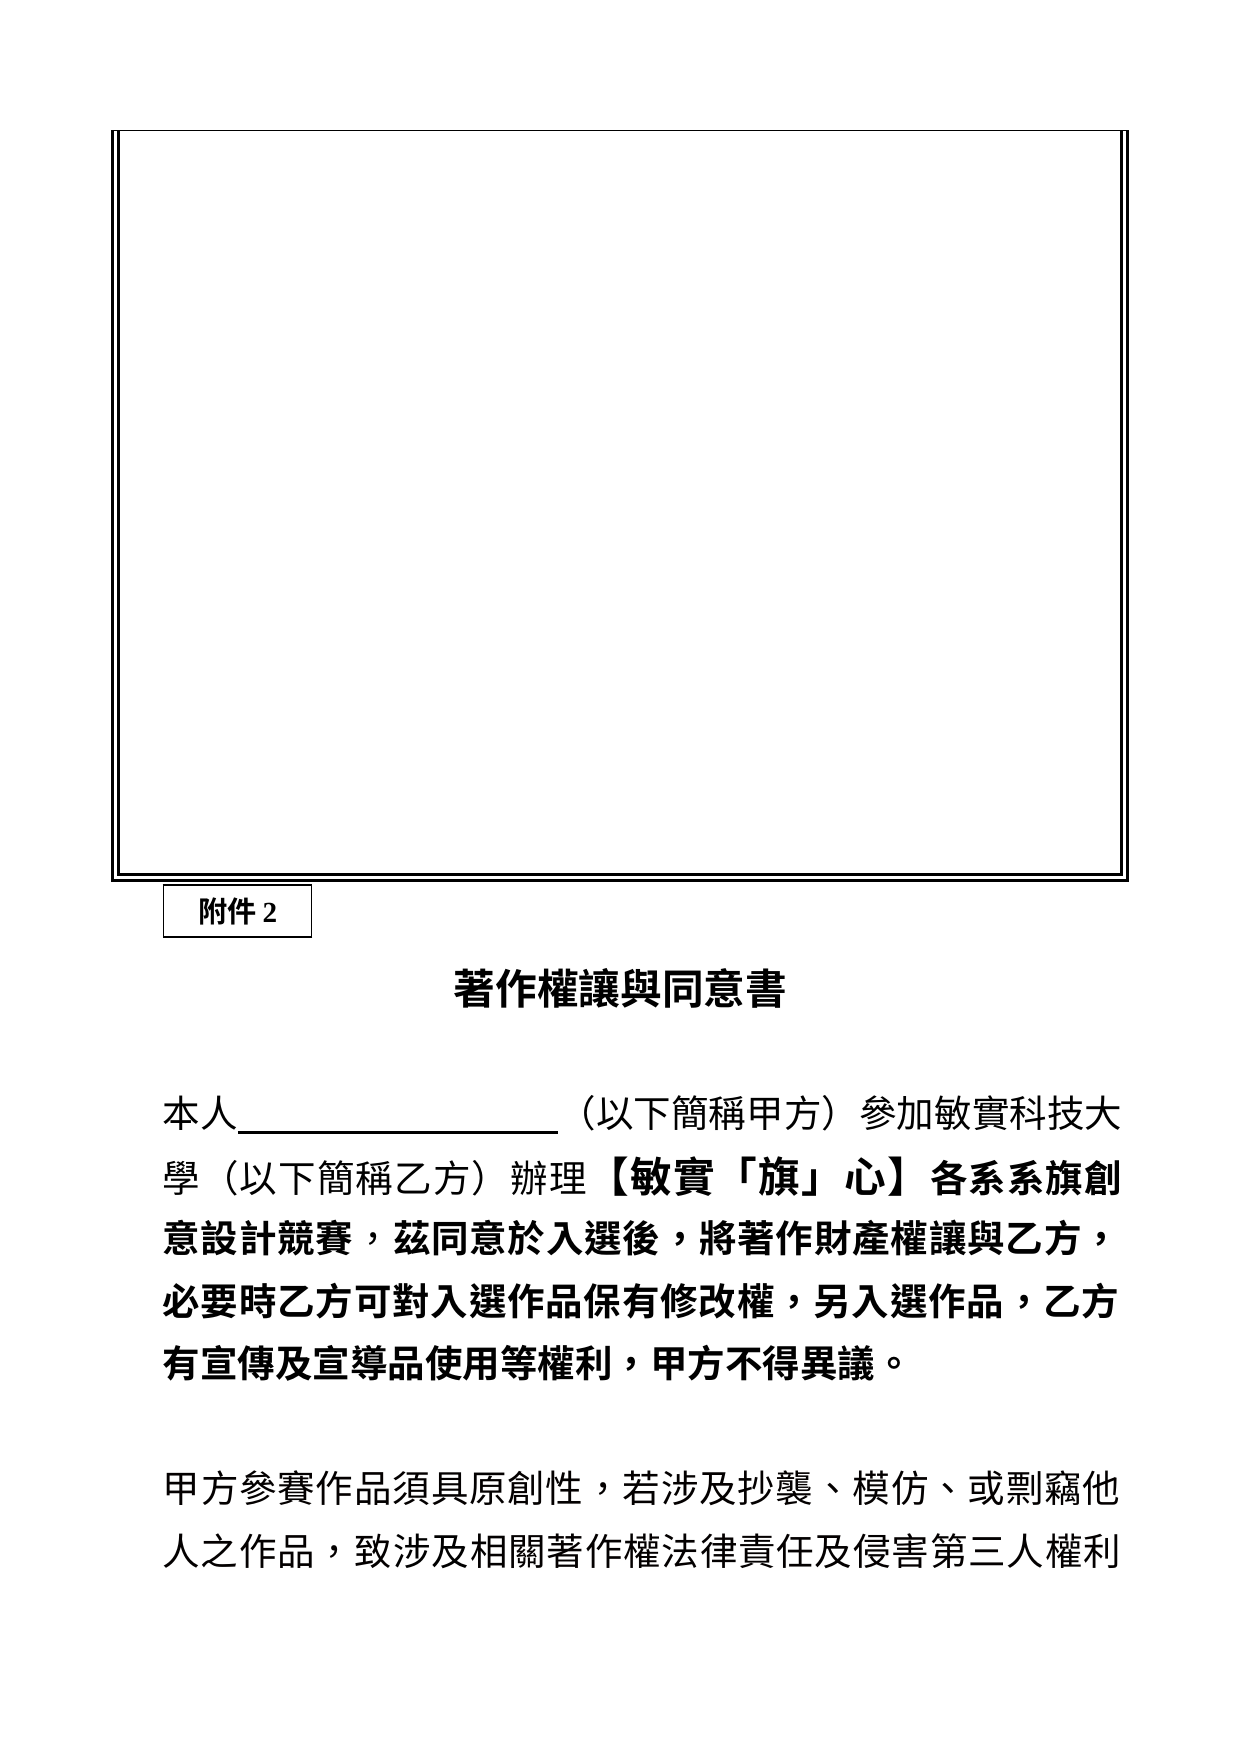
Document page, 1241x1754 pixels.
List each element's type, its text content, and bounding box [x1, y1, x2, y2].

text 本人 （以下簡稱甲方）參加敏實科技大學（以下簡稱乙方）辦理【敏實「旗」心】各系系旗創意設計競賽，茲同意於入選後，將著作財產權讓與乙方，必要時乙方可對入選作品保有修改權，另入選作品，乙方有宣傳及宣導品使用等權利，甲方不得異議。 [162, 1070, 1122, 1382]
text 甲方參賽作品須具原創性，若涉及抄襲、模仿、或剽竊他人之作品，致涉及相關著作權法律責任及侵害第三人權利 [162, 1445, 1122, 1570]
text 著作權讓與同意書 [118, 945, 1122, 1007]
text 附件2 [179, 893, 296, 929]
table_cell [120, 131, 1120, 873]
